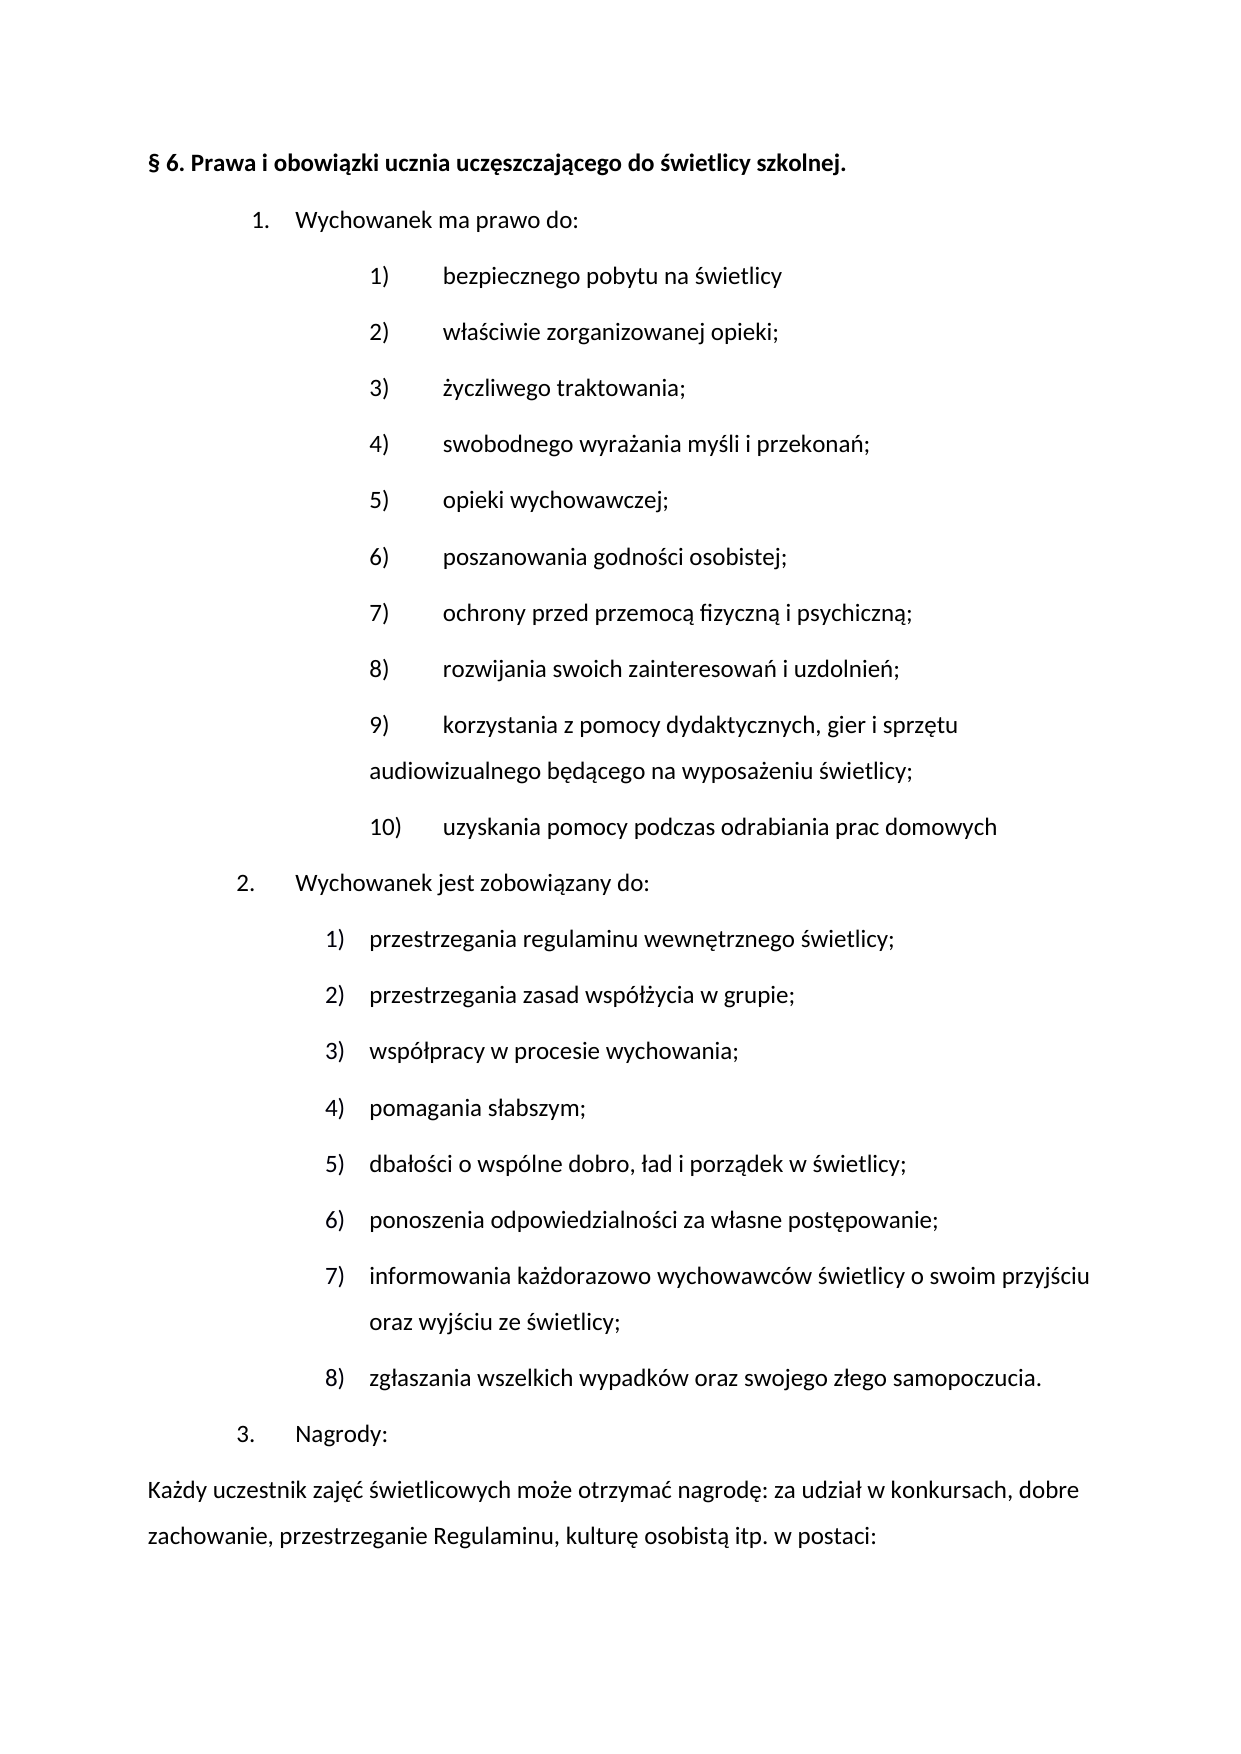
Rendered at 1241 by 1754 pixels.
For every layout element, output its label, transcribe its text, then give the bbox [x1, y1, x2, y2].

list poszanowania godności osobistej; [369, 541, 1093, 571]
list Wychowanek ma prawo do: [251, 204, 1093, 234]
list współpracy w procesie wychowania; [325, 1036, 1093, 1066]
list ochrony przed przemocą fizyczną i psychiczną; [369, 597, 1093, 627]
list Wychowanek jest zobowiązany do: [236, 867, 1093, 898]
list przestrzegania regulaminu wewnętrznego świetlicy; [325, 923, 1093, 954]
list właściwie zorganizowanej opieki; [369, 316, 1093, 347]
list rozwijania swoich zainteresowań i uzdolnień; [369, 653, 1093, 683]
text § 6. Prawa i obowiązki ucznia uczęszczającego do świetlicy szkolnej. [148, 148, 1093, 178]
list informowania każdorazowo wychowawców świetlicy o swoim przyjściu oraz wyjściu ze świetlicy; [325, 1260, 1093, 1336]
list bezpiecznego pobytu na świetlicy [369, 260, 1093, 290]
list korzystania z pomocy dydaktycznych, gier i sprzętu audiowizualnego będącego na wyposażeniu świetlicy; [369, 709, 1093, 785]
list życzliwego traktowania; [369, 372, 1093, 403]
list ponoszenia odpowiedzialności za własne postępowanie; [325, 1204, 1093, 1234]
list uzyskania pomocy podczas odrabiania prac domowych [369, 811, 1093, 841]
list pomagania słabszym; [325, 1092, 1093, 1122]
text Każdy uczestnik zajęć świetlicowych może otrzymać nagrodę: za udział w konkursach, dobre zachowanie, przestrzeganie Regulaminu, kulturę osobistą itp. w postaci: [148, 1474, 1093, 1551]
list zgłaszania wszelkich wypadków oraz swojego złego samopoczucia. [325, 1362, 1093, 1392]
list opieki wychowawczej; [369, 484, 1093, 515]
list swobodnego wyrażania myśli i przekonań; [369, 428, 1093, 459]
list Nagrody: [236, 1418, 1093, 1449]
list dbałości o wspólne dobro, ład i porządek w świetlicy; [325, 1148, 1093, 1178]
list przestrzegania zasad współżycia w grupie; [325, 979, 1093, 1010]
